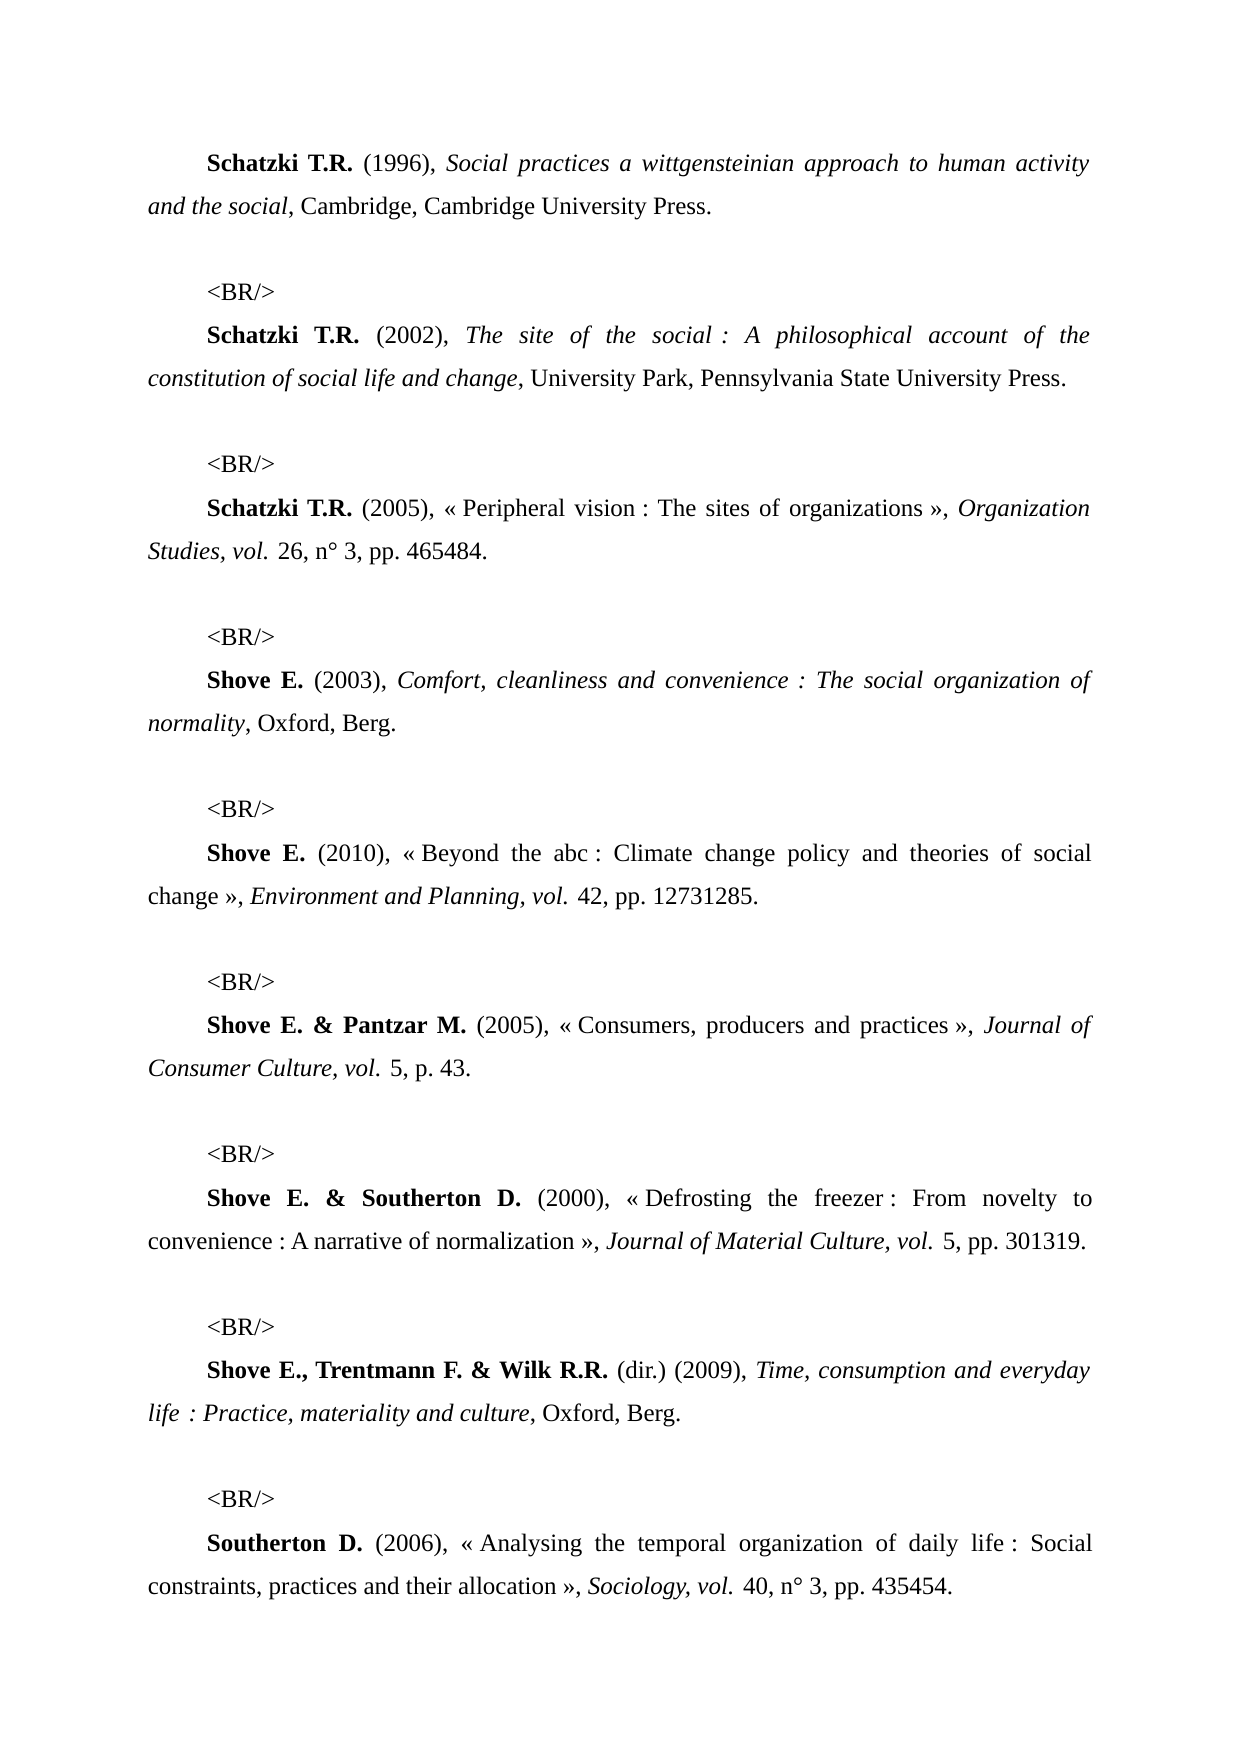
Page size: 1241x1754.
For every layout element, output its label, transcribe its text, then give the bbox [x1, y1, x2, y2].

text Shove E. (2010), « Beyond the abc : Climate change policy and theories of social change », Environment and Planning, vol. 42, pp. 12731285. [148, 838, 1093, 909]
text <BR/> [148, 277, 1093, 306]
text Shove E. (2003), Comfort, cleanliness and convenience : The social organization of normality, Oxford, Berg. [148, 665, 1093, 737]
text <BR/> [148, 449, 1093, 478]
text <BR/> [148, 1139, 1093, 1168]
text <BR/> [148, 967, 1093, 996]
text Southerton D. (2006), « Analysing the temporal organization of daily life : Social constraints, practices and their allocation », Sociology, vol. 40, n° 3, pp. 435454. [148, 1528, 1093, 1599]
text Shove E. & Pantzar M. (2005), « Consumers, producers and practices », Journal of Consumer Culture, vol. 5, p. 43. [148, 1010, 1093, 1082]
text <BR/> [148, 622, 1093, 651]
text <BR/> [148, 1484, 1093, 1513]
text <BR/> [148, 794, 1093, 823]
text Schatzki T.R. (2005), « Peripheral vision : The sites of organizations », Organization Studies, vol. 26, n° 3, pp. 465484. [148, 493, 1093, 564]
text Schatzki T.R. (1996), Social practices a wittgensteinian approach to human activity and the social, Cambridge, Cambridge University Press. [148, 148, 1093, 219]
text Schatzki T.R. (2002), The site of the social : A philosophical account of the constitution of social life and change, University Park, Pennsylvania State University Press. [148, 320, 1093, 392]
text <BR/> [148, 1312, 1093, 1341]
text Shove E. & Southerton D. (2000), « Defrosting the freezer : From novelty to convenience : A narrative of normalization », Journal of Material Culture, vol. 5, pp. 301319. [148, 1183, 1093, 1254]
text Shove E., Trentmann F. & Wilk R.R. (dir.) (2009), Time, consumption and everyday life : Practice, materiality and culture, Oxford, Berg. [148, 1355, 1093, 1427]
